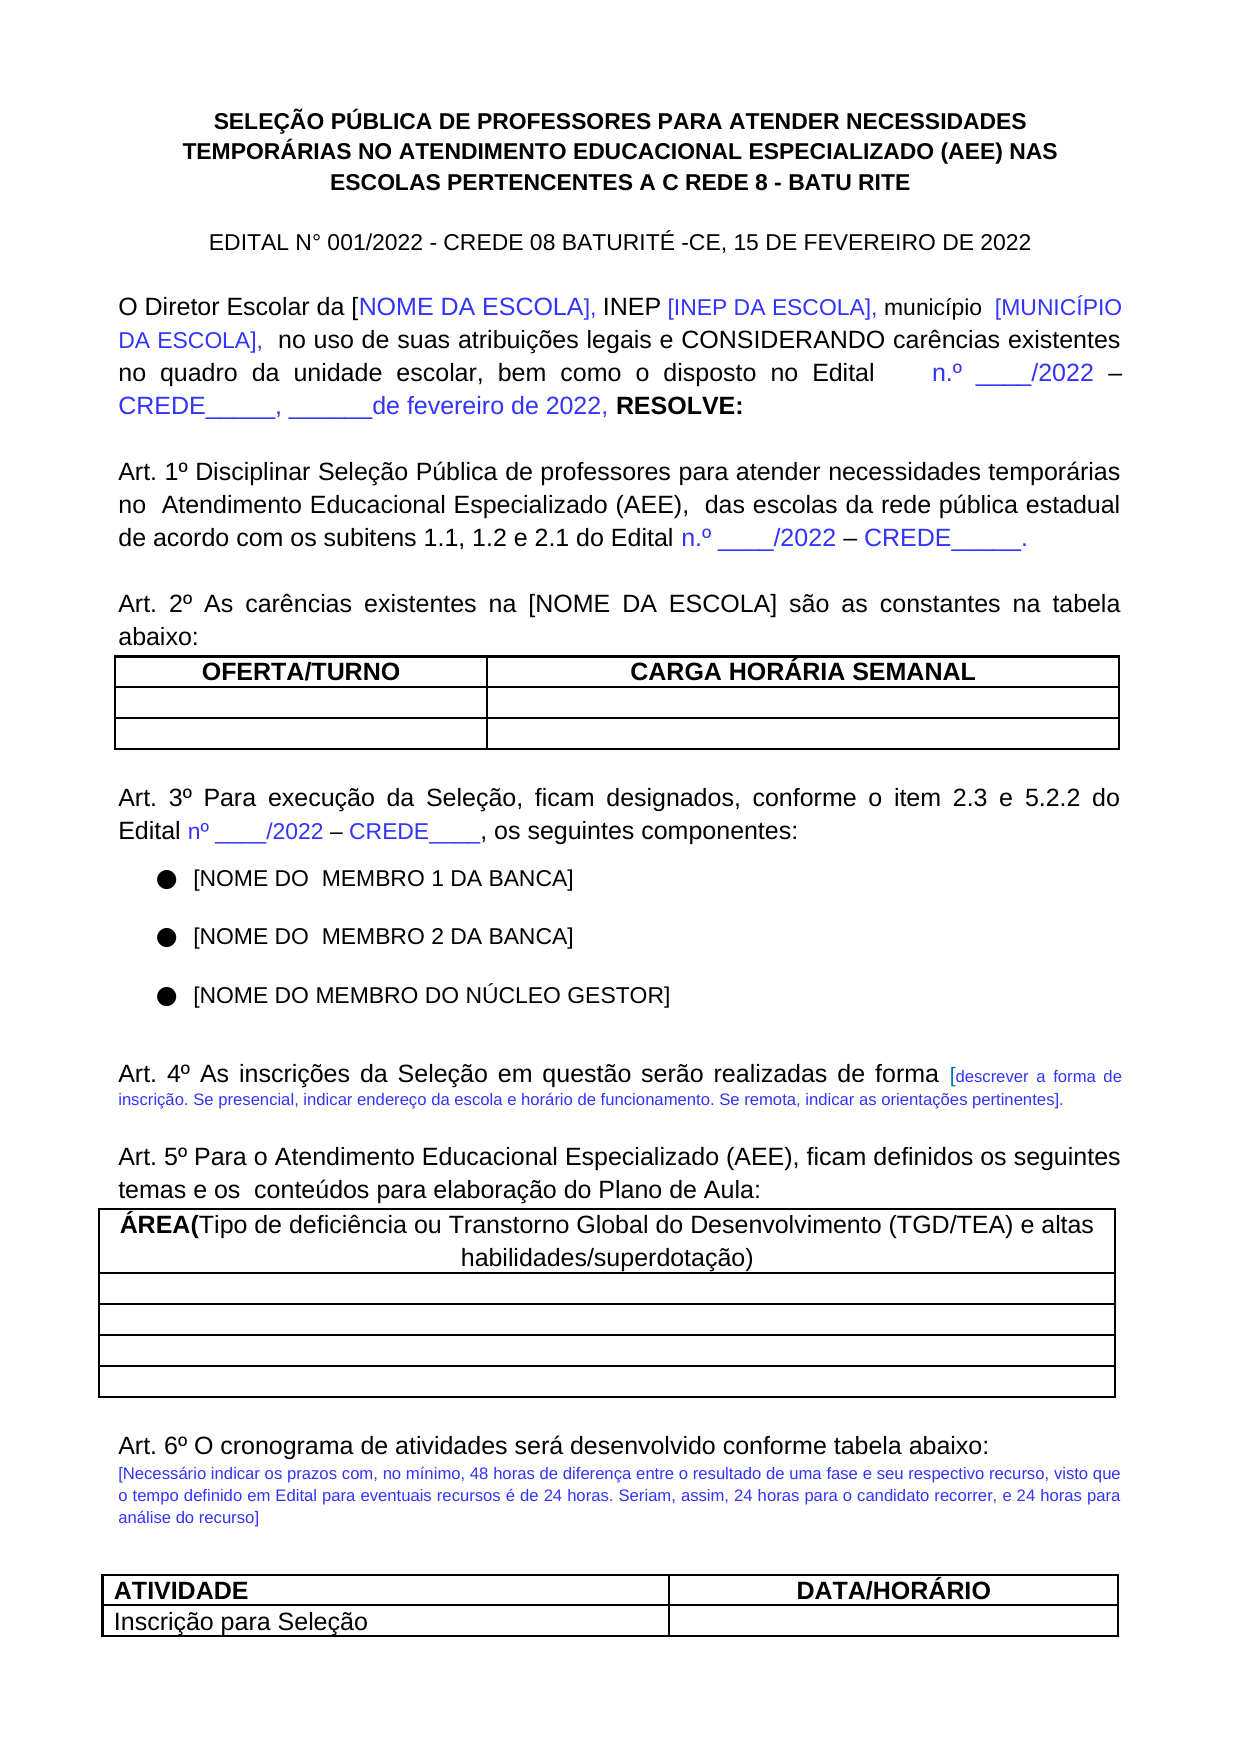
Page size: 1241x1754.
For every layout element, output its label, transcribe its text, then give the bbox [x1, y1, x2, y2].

table_cell [100, 1274, 1114, 1303]
text Art. 5º Para o Atendimento Educacional Especializado (AEE), ficam definidos os seguintes temas e os conteúdos para elaboração do Plano de Aula: [118, 1142, 1122, 1204]
text [Necessário indicar os prazos com, no mínimo, 48 horas de diferença entre o resultado de uma fase e seu respectivo recurso, visto que o tempo definido em Edital para eventuais recursos é de 24 horas. Seriam, assim, 24 horas para o candidato recorrer, e 24 horas para análise do recurso] [118, 1464, 1122, 1527]
list [NOME DO MEMBRO 1 DA BANCA] [156, 849, 1122, 900]
table_cell Inscrição para Seleção [104, 1606, 668, 1635]
text Art. 4º As inscrições da Seleção em questão serão realizadas de forma [descrever a forma de inscrição. Se presencial, indicar endereço da escola e horário de funcionamento. Se remota, indicar as orientações pertinentes]. [118, 1058, 1122, 1109]
table_cell [100, 1336, 1114, 1365]
table_header CARGA HORÁRIA SEMANAL [488, 658, 1118, 686]
text EDITAL N° 001/2022 - CREDE 08 BATURITÉ -CE, 15 DE FEVEREIRO DE 2022 [118, 229, 1122, 255]
table_header OFERTA/TURNO [116, 658, 486, 686]
text O Diretor Escolar da [NOME DA ESCOLA], INEP [INEP DA ESCOLA], município [MUNICÍPIO DA ESCOLA], no uso de suas atribuições legais e CONSIDERANDO carências existentes no quadro da unidade escolar, bem como o disposto no Edital n.º ____/2022 – CREDE_____, ______de fevereiro de 2022, RESOLVE: [118, 292, 1122, 420]
text Art. 3º Para execução da Seleção, ficam designados, conforme o item 2.3 e 5.2.2 do Edital nº ____/2022 – CREDE____, os seguintes componentes: [118, 783, 1122, 845]
table_cell [116, 719, 486, 748]
table_cell [100, 1305, 1114, 1334]
list [NOME DO MEMBRO DO NÚCLEO GESTOR] [156, 967, 1122, 1018]
table_header ATIVIDADE [104, 1576, 668, 1604]
text ESCOLAS PERTENCENTES A C REDE 8 - BATU RITE [118, 168, 1122, 195]
table_cell [116, 688, 486, 717]
text Art. 1º Disciplinar Seleção Pública de professores para atender necessidades temporárias no Atendimento Educacional Especializado (AEE), das escolas da rede pública estadual de acordo com os subitens 1.1, 1.2 e 2.1 do Edital n.º ____/2022 – CREDE_____. [118, 457, 1122, 552]
table_cell [100, 1367, 1114, 1396]
table_header DATA/HORÁRIO [670, 1576, 1117, 1604]
text Art. 2º As carências existentes na [NOME DA ESCOLA] são as constantes na tabela abaixo: [118, 589, 1122, 651]
table_cell [670, 1606, 1117, 1635]
table_cell [488, 688, 1118, 717]
list [NOME DO MEMBRO 2 DA BANCA] [156, 908, 1122, 959]
text SELEÇÃO PÚBLICA DE PROFESSORES PARA ATENDER NECESSIDADES [118, 108, 1122, 134]
text Art. 6º O cronograma de atividades será desenvolvido conforme tabela abaixo: [118, 1431, 1122, 1459]
table_header ÁREA(Tipo de deficiência ou Transtorno Global do Desenvolvimento (TGD/TEA) e altas habilidades/superdotação) [100, 1210, 1114, 1272]
text TEMPORÁRIAS NO ATENDIMENTO EDUCACIONAL ESPECIALIZADO (AEE) NAS [118, 138, 1122, 164]
table_cell [488, 719, 1118, 748]
